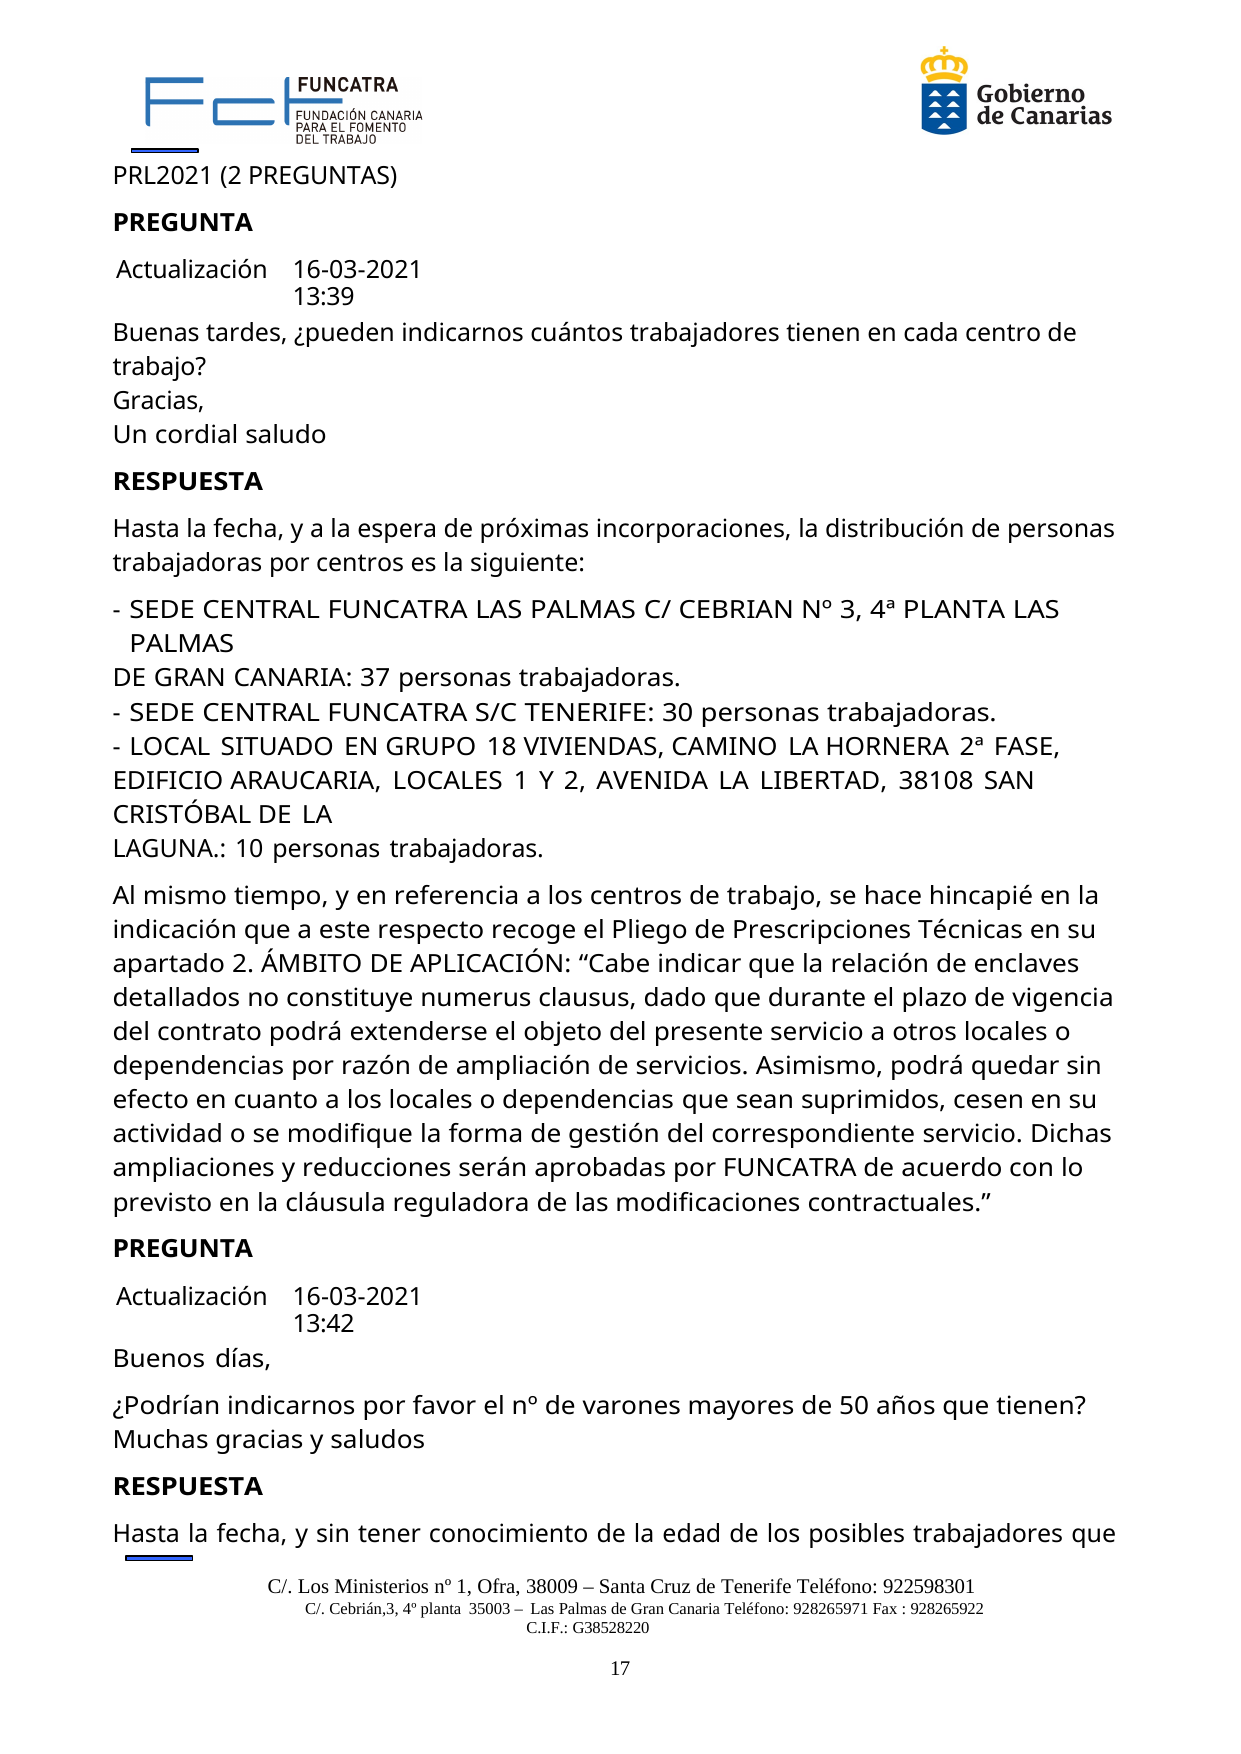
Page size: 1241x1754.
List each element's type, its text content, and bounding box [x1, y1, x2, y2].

text Hasta la fecha, y a la espera de próximas incorporaciones, la distribución de personas trabajadoras por centros es la siguiente: [112, 511, 1124, 579]
subtitle RESPUESTA [112, 1469, 1140, 1503]
list SEDE CENTRAL FUNCATRA S/C TENERIFE: 30 personas trabajadoras. [112, 694, 1140, 728]
subtitle PREGUNTA [112, 204, 1140, 238]
text Un cordial saludo [112, 417, 1140, 451]
text DE GRAN CANARIA: 37 personas trabajadoras. [112, 660, 1140, 694]
subtitle PREGUNTA [112, 1231, 1140, 1265]
text Gracias, [112, 383, 1140, 417]
text Hasta la fecha, y sin tener conocimiento de la edad de los posibles trabajadores que [112, 1516, 1118, 1549]
text Buenos días, [112, 1341, 1140, 1375]
table_header 16-03-2021 13:42 [281, 1284, 487, 1338]
text PRL2021 (2 PREGUNTAS) [112, 157, 1140, 191]
text LAGUNA.: 10 personas trabajadoras. [112, 831, 1140, 865]
text ¿Podrían indicarnos por favor el nº de varones mayores de 50 años que tienen? Muchas gracias y saludos [112, 1388, 1140, 1456]
table_header Actualización [111, 257, 281, 311]
picture [145, 77, 423, 144]
list SEDE CENTRAL FUNCATRA LAS PALMAS C/ CEBRIAN Nº 3, 4ª PLANTA LAS PALMAS [112, 591, 1140, 659]
text Al mismo tiempo, y en referencia a los centros de trabajo, se hace hincapié en la indicación que a este respecto recoge el Pliego de Prescripciones Técnicas en su apartado 2. ÁMBITO DE APLICACIÓN: “Cabe indicar que la relación de enclaves detallados no constituye numerus clausus, dado que durante el plazo de vigencia del contrato podrá extenderse el objeto del presente servicio a otros locales o dependencias por razón de ampliación de servicios. Asimismo, podrá quedar sin efecto en cuanto a los locales o dependencias que sean suprimidos, cesen en su actividad o se modifique la forma de gestión del correspondiente servicio. Dichas ampliaciones y reducciones serán aprobadas por FUNCATRA de acuerdo con lo previsto en la cláusula reguladora de las modificaciones contractuales.” [112, 878, 1130, 1218]
text Buenas tardes, ¿pueden indicarnos cuántos trabajadores tienen en cada centro de trabajo? [112, 314, 1120, 382]
list LOCAL SITUADO EN GRUPO 18 VIVIENDAS, CAMINO LA HORNERA 2ª FASE, EDIFICIO ARAUCARIA, LOCALES 1 Y 2, AVENIDA LA LIBERTAD, 38108 SAN CRISTÓBAL DE LA [112, 728, 1121, 831]
picture [920, 46, 1112, 135]
table_header 16-03-2021 13:39 [281, 257, 488, 311]
subtitle RESPUESTA [112, 464, 1140, 498]
table_header Actualización [111, 1284, 281, 1338]
